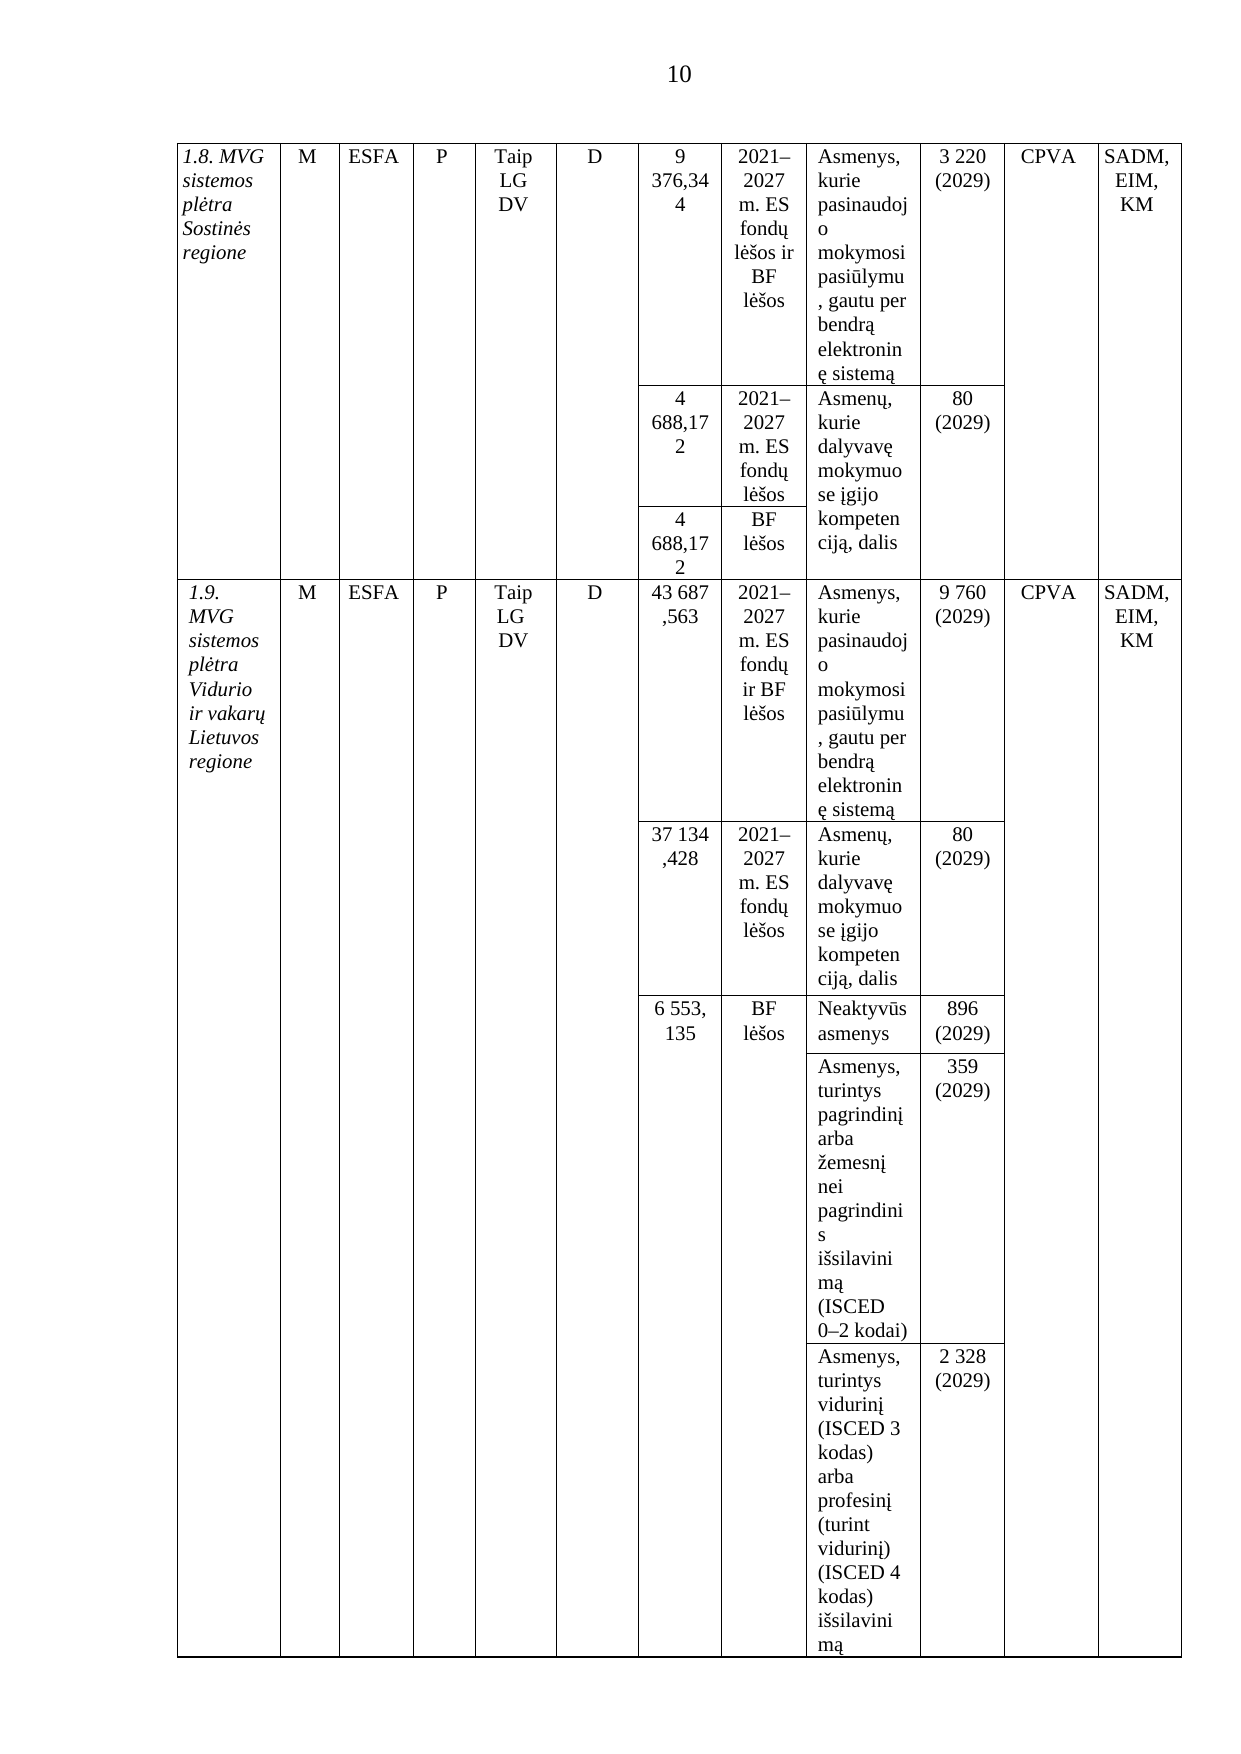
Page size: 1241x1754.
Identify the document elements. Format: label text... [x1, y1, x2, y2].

table_cell CPVA [1005, 580, 1098, 1656]
table_cell Asmenys, kurie pasinaudojo mokymosi pasiūlymu, gautu per bendrą elektroninę sistemą [807, 144, 920, 384]
table_cell 2021–2027 m. ES fondų lėšos [722, 386, 806, 506]
table_cell M [281, 144, 339, 579]
table_cell P [414, 144, 475, 579]
table_cell 4 688,172 [639, 386, 721, 506]
table_cell M [281, 580, 339, 1656]
table_cell Asmenys, kurie pasinaudojo mokymosi pasiūlymu, gautu per bendrą elektroninę sistemą [807, 580, 920, 821]
table_cell Asmenys, turintys pagrindinį arba žemesnį nei pagrindinis išsilavinimą (ISCED 0–2 kodai) [807, 1054, 920, 1342]
table_cell D [557, 580, 638, 1656]
table_cell 2021–2027 m. ES fondų ir BF lėšos [722, 580, 806, 821]
table_cell 80 (2029) [921, 386, 1004, 579]
table_cell 43 687,563 [639, 580, 721, 821]
table_cell P [414, 580, 475, 1656]
table_cell Neaktyvūs asmenys [807, 996, 920, 1053]
table_cell 3 220 (2029) [921, 144, 1004, 384]
table_cell D [557, 144, 638, 579]
table_cell 2021–2027 m. ES fondų lėšos ir BF lėšos [722, 144, 806, 384]
table_cell Taip LG DV [476, 144, 556, 579]
table_cell BF lėšos [722, 996, 806, 1656]
table_cell SADM, EIM, KM [1099, 144, 1181, 579]
table_cell 6 553,135 [639, 996, 721, 1656]
table_cell 1.8. MVG sistemos plėtra Sostinės regione [178, 144, 280, 579]
table_cell CPVA [1005, 144, 1098, 579]
table_cell 9 376,344 [639, 144, 721, 384]
table_cell ESFA [340, 144, 413, 579]
table_cell Asmenys, turintys vidurinį (ISCED 3 kodas) arba profesinį (turint vidurinį) (ISCED 4 kodas) išsilavinimą [807, 1344, 920, 1656]
table_cell 2 328 (2029) [921, 1344, 1004, 1656]
table_cell ESFA [340, 580, 413, 1656]
table_cell Taip LG DV [476, 580, 556, 1656]
table_cell 37 134,428 [639, 822, 721, 995]
table_cell Asmenų, kurie dalyvavę mokymuose įgijo kompetenciją, dalis [807, 822, 920, 995]
table_cell 2021–2027 m. ES fondų lėšos [722, 822, 806, 995]
table_cell 359 (2029) [921, 1054, 1004, 1342]
table_cell 80 (2029) [921, 822, 1004, 995]
table_cell 1.9. MVG sistemos plėtra Vidurio ir vakarų Lietuvos regione [178, 580, 280, 1656]
table_cell BF lėšos [722, 507, 806, 579]
table_cell SADM, EIM, KM [1099, 580, 1181, 1656]
table_cell 9 760 (2029) [921, 580, 1004, 821]
table_cell 896 (2029) [921, 996, 1004, 1053]
table_cell 4 688,172 [639, 507, 721, 579]
table_cell Asmenų, kurie dalyvavę mokymuose įgijo kompetenciją, dalis [807, 386, 920, 579]
